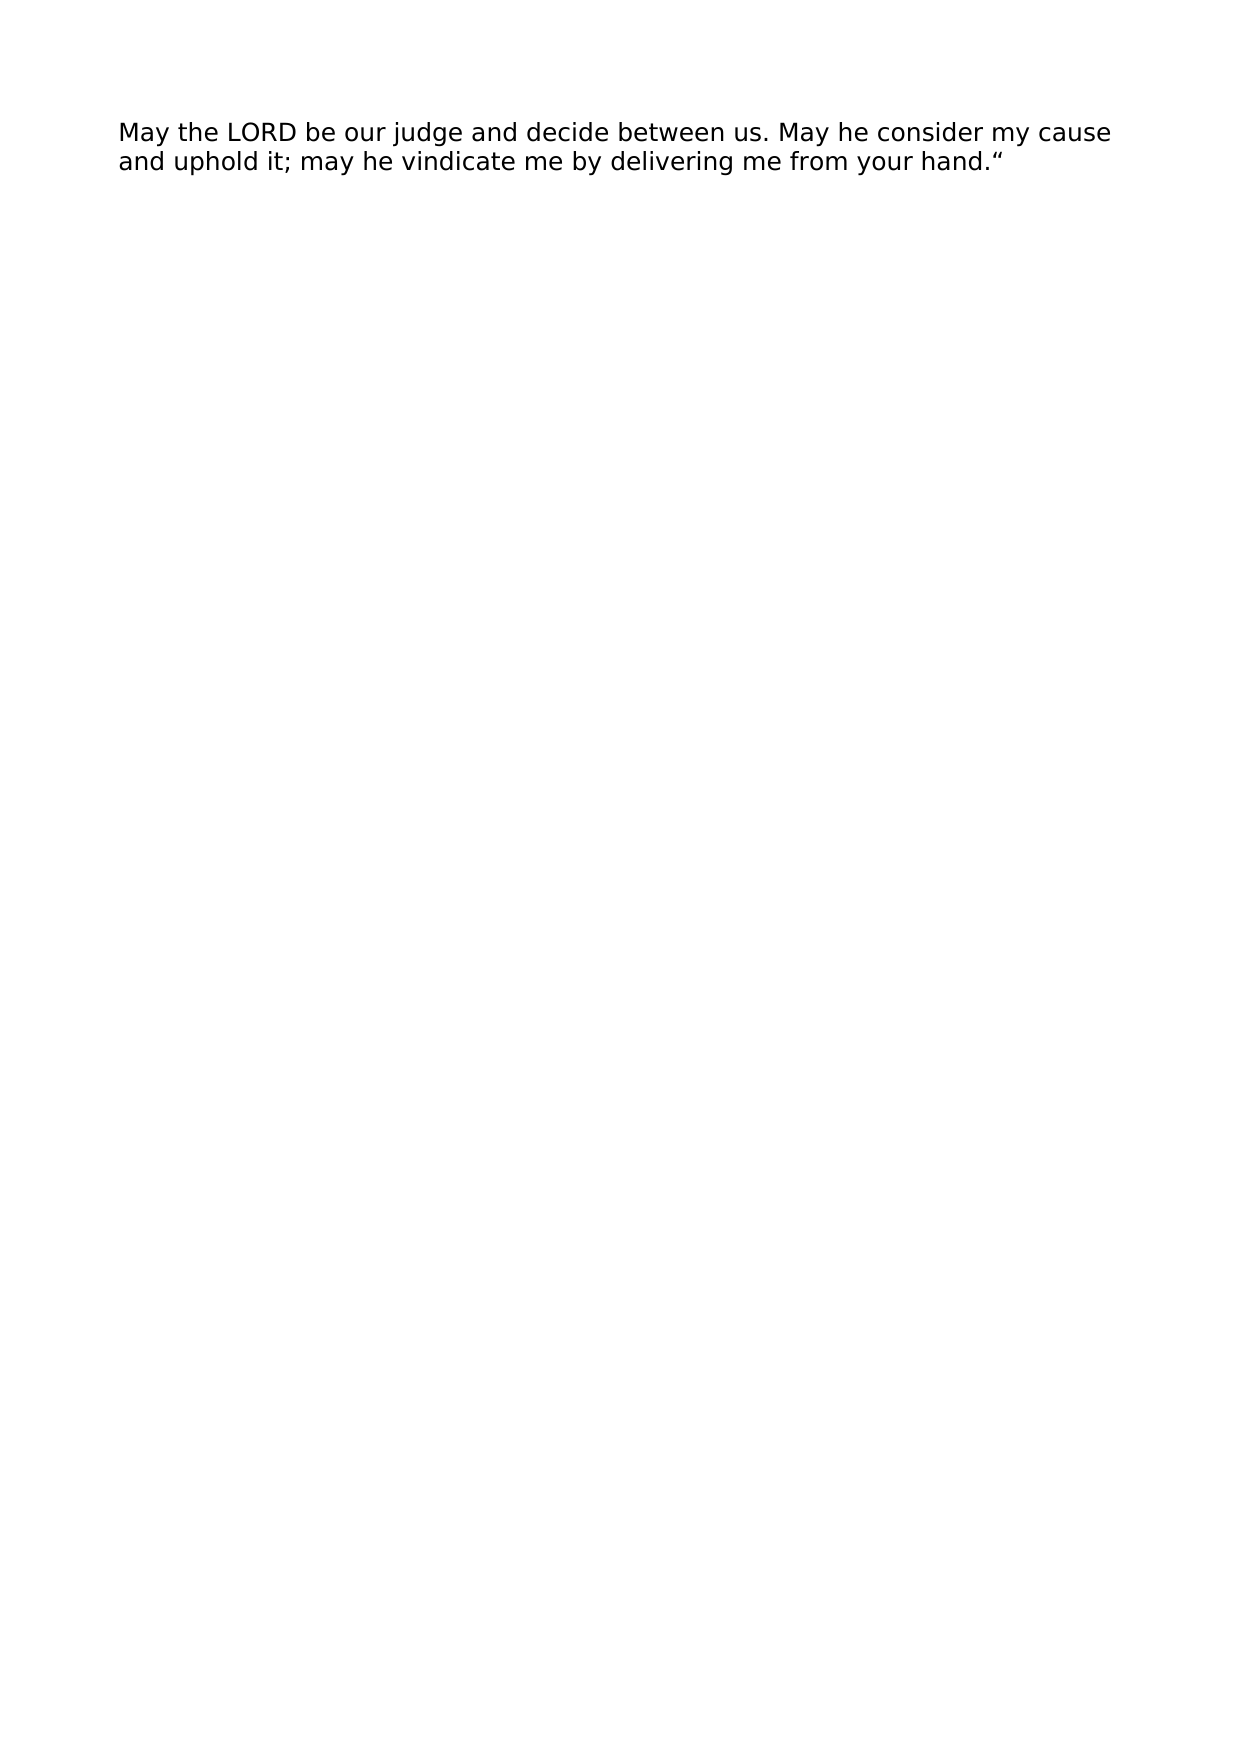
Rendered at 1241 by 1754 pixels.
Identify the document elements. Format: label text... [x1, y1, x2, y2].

text May the LORD be our judge and decide between us. May he consider my cause and uphold it; may he vindicate me by delivering me from your hand.“ [118, 118, 1122, 176]
